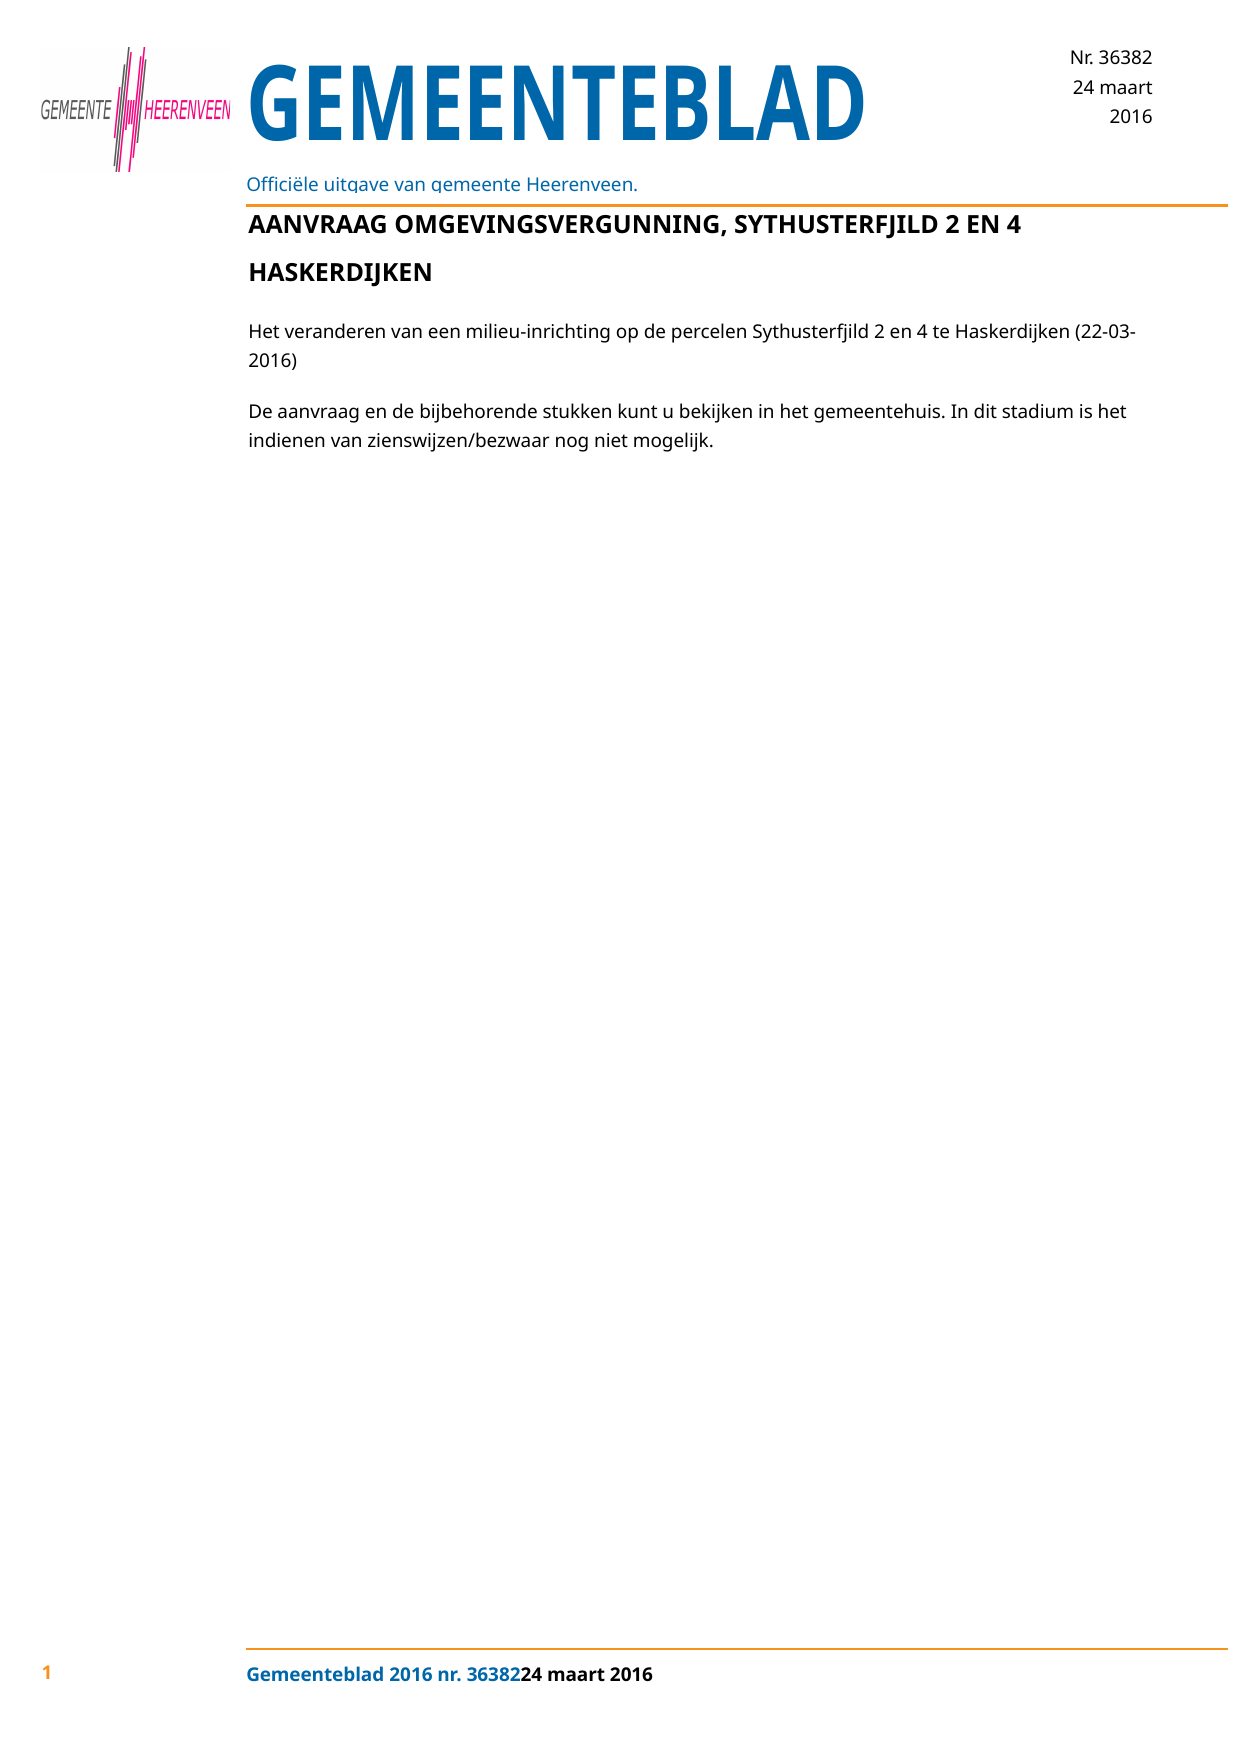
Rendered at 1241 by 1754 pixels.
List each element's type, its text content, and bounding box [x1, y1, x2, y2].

text De aanvraag en de bijbehorende stukken kunt u bekijken in het gemeentehuis. In dit stadium is het indienen van zienswijzen/bezwaar nog niet mogelijk. [248, 398, 1152, 453]
text AANVRAAG OMGEVINGSVERGUNNING, SYTHUSTERFJILD 2 EN 4 HASKERDIJKEN [248, 207, 1152, 288]
text Het veranderen van een milieu-inrichting op de percelen Sythusterfjild 2 en 4 te Haskerdijken (22-03-2016) [248, 318, 1152, 373]
picture [41, 47, 231, 172]
